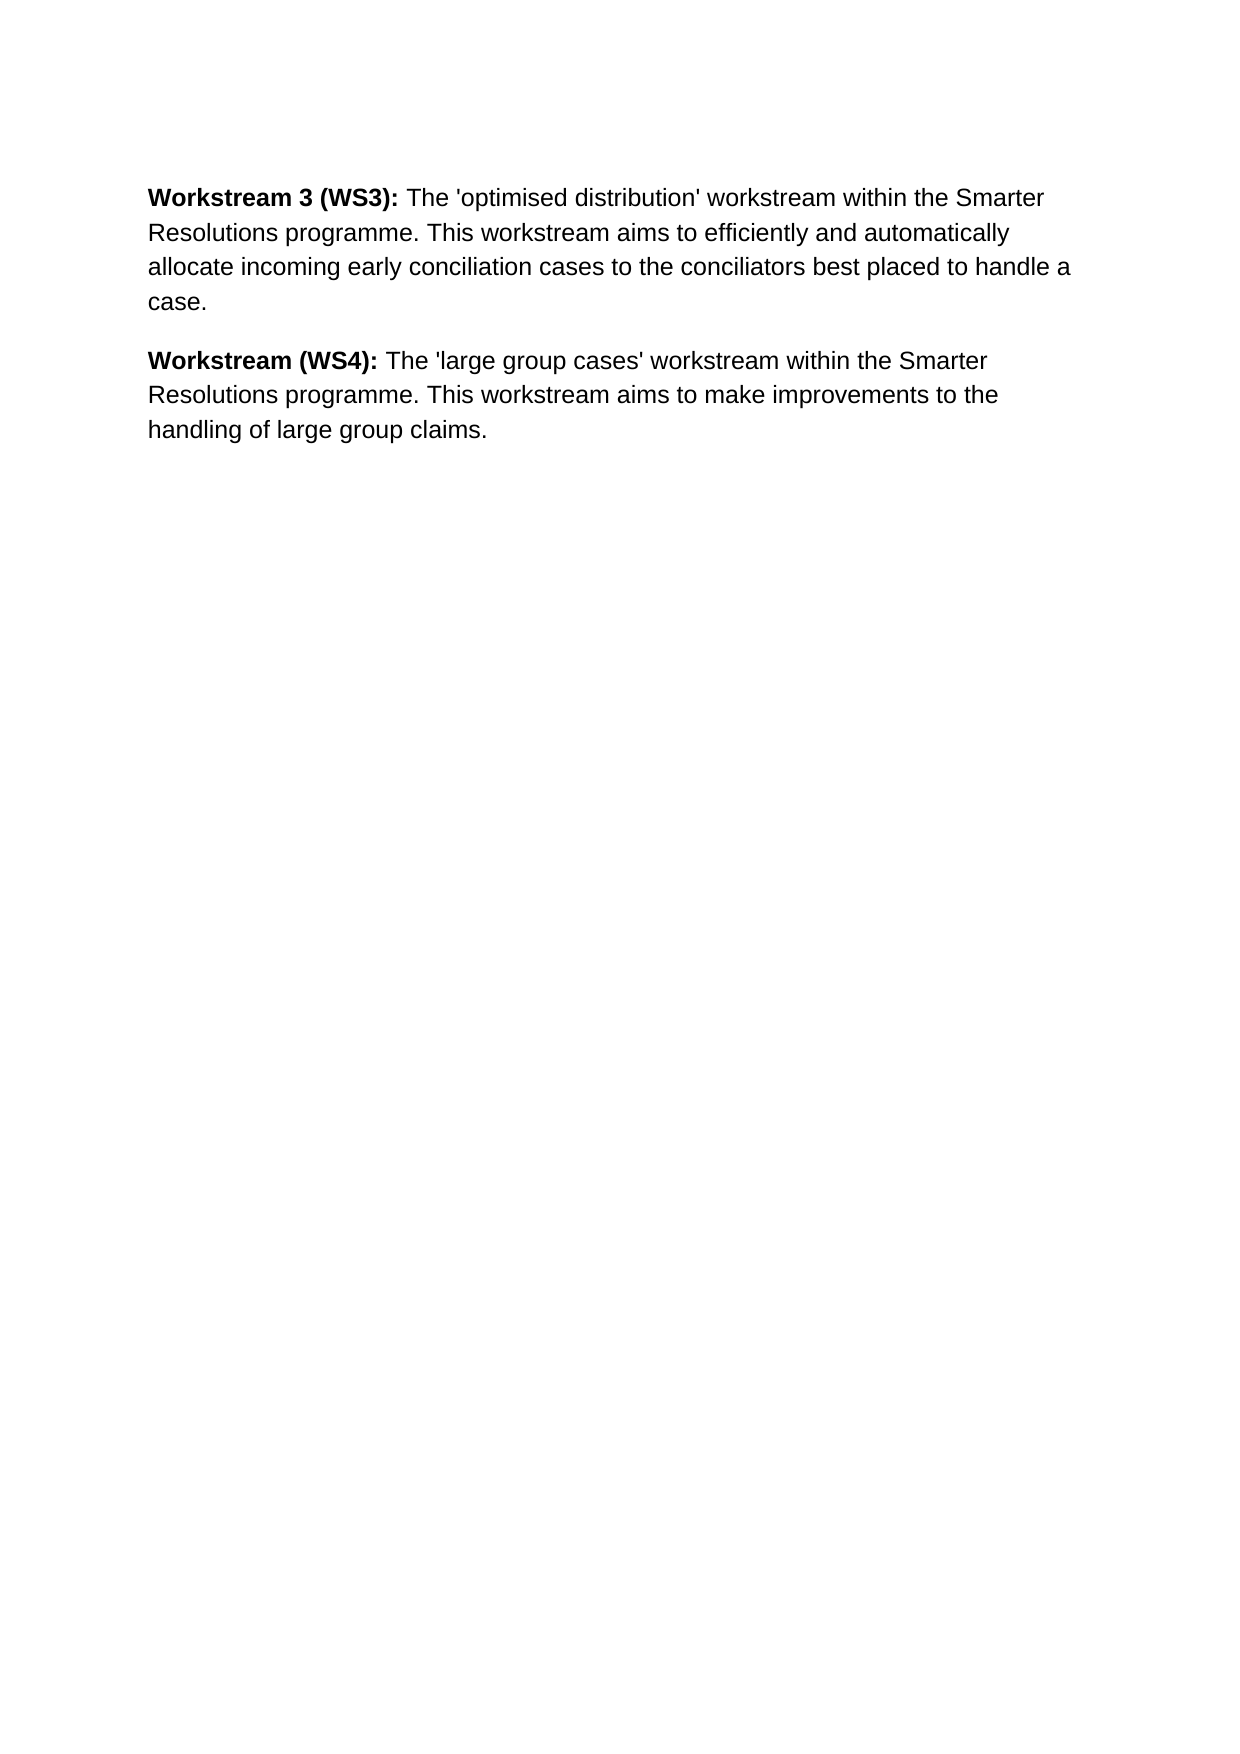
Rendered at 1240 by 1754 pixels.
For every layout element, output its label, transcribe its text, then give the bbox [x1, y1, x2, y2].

text Workstream 3 (WS3): The 'optimised distribution' workstream within the Smarter Resolutions programme. This workstream aims to efficiently and automatically allocate incoming early conciliation cases to the conciliators best placed to handle a case. [148, 183, 1092, 315]
text Workstream (WS4): The 'large group cases' workstream within the Smarter Resolutions programme. This workstream aims to make improvements to the handling of large group claims. [148, 346, 1092, 444]
